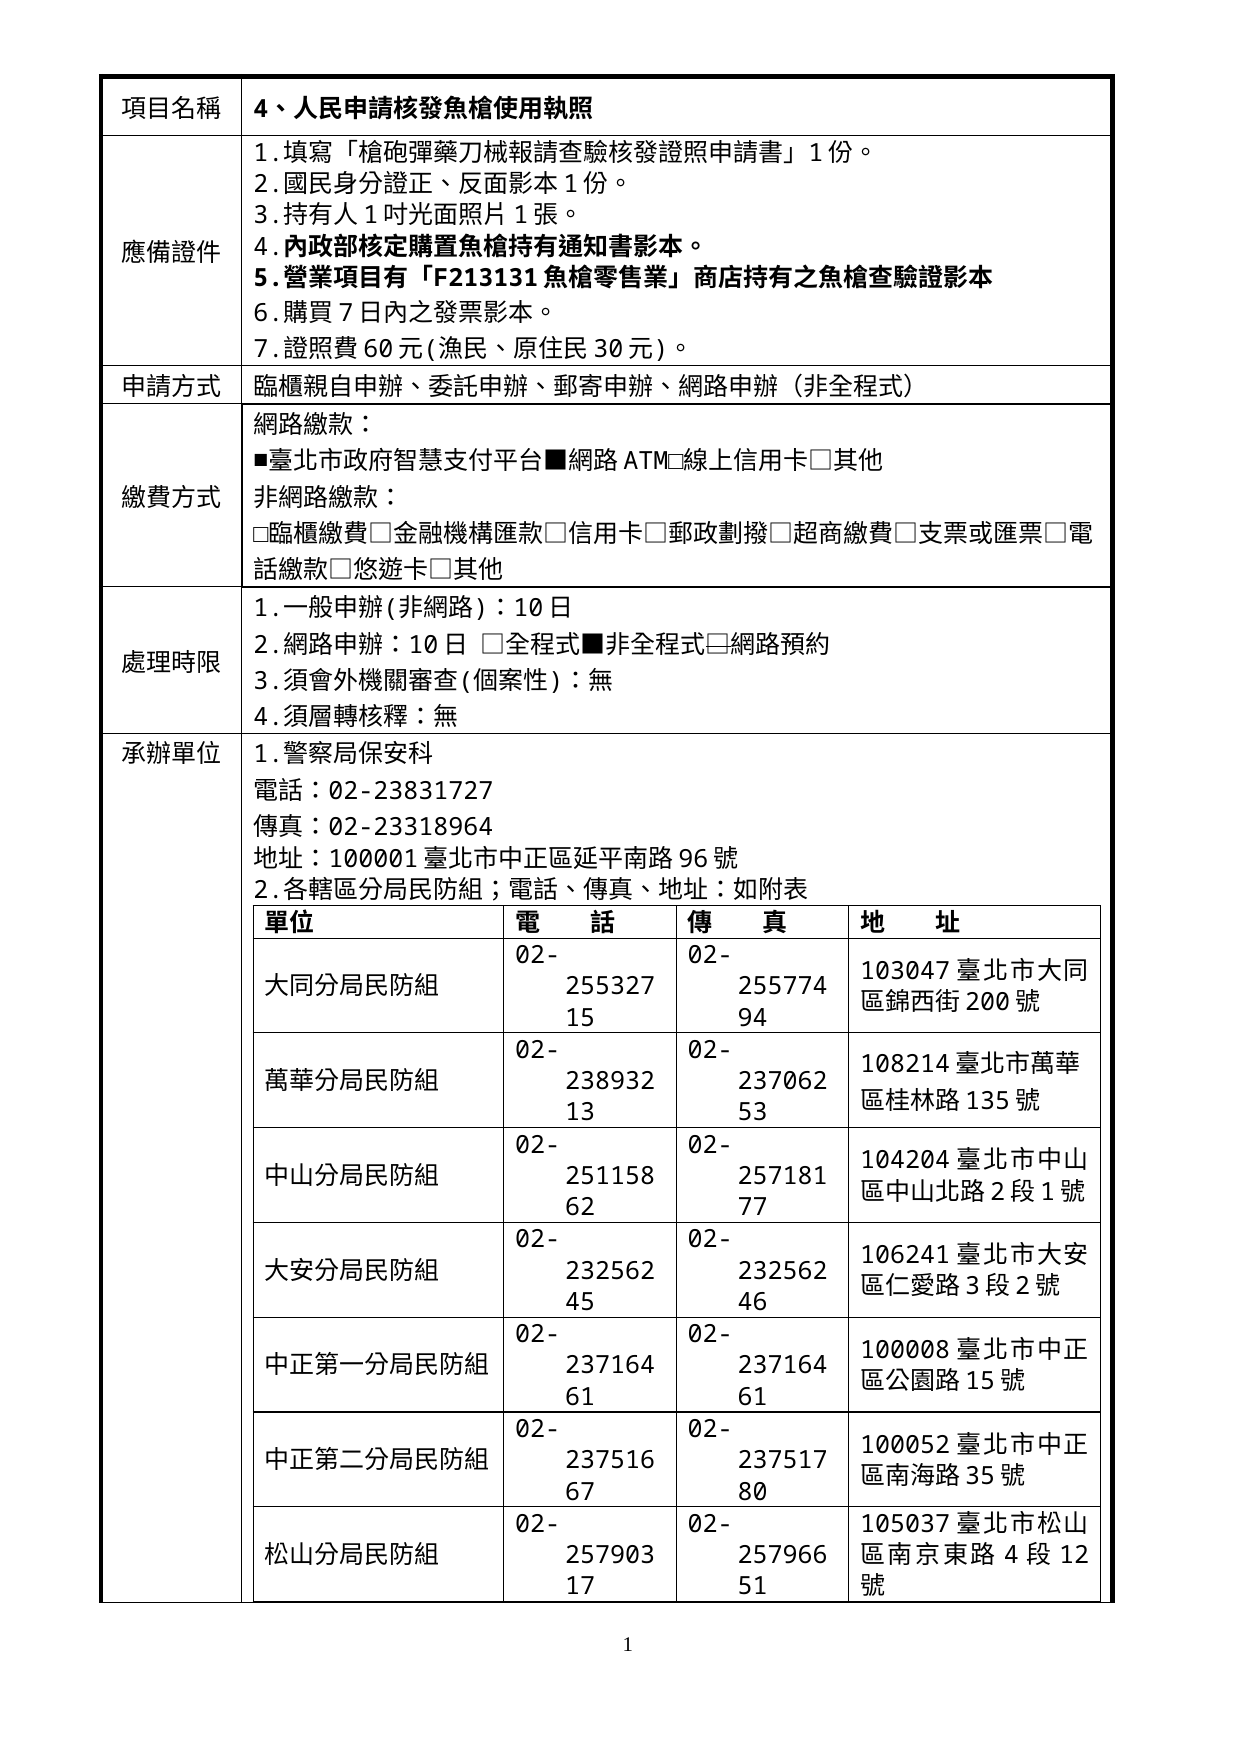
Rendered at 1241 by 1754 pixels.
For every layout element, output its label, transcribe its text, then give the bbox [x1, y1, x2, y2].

table_cell 100008臺北市中正區公園路15號 [849, 1318, 1100, 1411]
table_cell 106241臺北市大安區仁愛路3段2號 [849, 1223, 1100, 1317]
table_cell 100052臺北市中正區南海路35號 [849, 1413, 1100, 1506]
table_cell 104204臺北市中山區中山北路2段1號 [849, 1128, 1100, 1222]
table_cell 02-25577494 [677, 939, 848, 1032]
table_cell 02-23706253 [677, 1033, 848, 1127]
table_cell 02-23716461 [677, 1318, 848, 1411]
table_header 地 址 [849, 906, 1100, 937]
table_cell 松山分局民防組 [254, 1507, 503, 1601]
table_cell 萬華分局民防組 [254, 1033, 503, 1127]
table_header 單位 [254, 906, 503, 937]
table_cell 1.警察局保安科 電話：02-23831727 傳真：02-23318964 地址：100001臺北市中正區延平南路96號 2.各轄區分局民防組；電話、傳真、地址：如附表 [242, 734, 1110, 1602]
table_cell 臨櫃親自申辦、委託申辦、郵寄申辦、網路申辦（非全程式） [242, 366, 1110, 402]
table_cell 02-23751667 [504, 1413, 676, 1506]
table_cell 02-25796651 [677, 1507, 848, 1601]
table_cell 應備證件 [103, 136, 241, 365]
table_cell 108214臺北市萬華區桂林路135號 [849, 1033, 1100, 1127]
table_cell 02-25790317 [504, 1507, 676, 1601]
table_cell 中山分局民防組 [254, 1128, 503, 1222]
table_cell 繳費方式 [103, 404, 241, 586]
table_cell 105037臺北市松山區南京東路4段12號 [849, 1507, 1100, 1601]
table_cell 02-23256246 [677, 1223, 848, 1317]
table_header 4、人民申請核發魚槍使用執照 [242, 79, 1110, 135]
table_cell 處理時限 [103, 587, 241, 733]
table_header 傳 真 [677, 906, 848, 937]
table_cell 大同分局民防組 [254, 939, 503, 1032]
table_cell 02-25532715 [504, 939, 676, 1032]
table_cell 1.一般申辦(非網路)：10日 2.網路申辦：10日 □全程式■非全程式□網路預約 3.須會外機關審查(個案性)：無 4.須層轉核釋：無 [242, 588, 1110, 733]
table_cell 大安分局民防組 [254, 1223, 503, 1317]
table_header 電 話 [504, 906, 676, 937]
table_cell 02-23893213 [504, 1033, 676, 1127]
table_cell 103047臺北市大同區錦西街200號 [849, 939, 1100, 1032]
table_cell 中正第二分局民防組 [254, 1413, 503, 1506]
table_cell 02-25115862 [504, 1128, 676, 1222]
table_cell 1.填寫「槍砲彈藥刀械報請查驗核發證照申請書」1份。 2.國民身分證正、反面影本1份。 3.持有人1吋光面照片1張。 4.內政部核定購置魚槍持有通知書影本。 5.營業項目有「F213131魚槍零售業」商店持有之魚槍查驗證影本 6.購買7日內之發票影本。 7.證照費60元(漁民、原住民30元)。 [242, 136, 1110, 365]
table_header 項目名稱 [103, 79, 241, 135]
table_cell 02-25718177 [677, 1128, 848, 1222]
table_cell 承辦單位 [103, 734, 241, 1602]
table_cell 中正第一分局民防組 [254, 1318, 503, 1411]
table_cell 02-23716461 [504, 1318, 676, 1411]
table_cell 網路繳款： ■臺北市政府智慧支付平台■網路ATM□線上信用卡□其他 非網路繳款： □臨櫃繳費□金融機構匯款□信用卡□郵政劃撥□超商繳費□支票或匯票□電話繳款□悠遊卡□其他 [243, 405, 1110, 586]
table_cell 02-23751780 [677, 1413, 848, 1506]
table_cell 申請方式 [103, 366, 241, 402]
table_cell 02-23256245 [504, 1223, 676, 1317]
